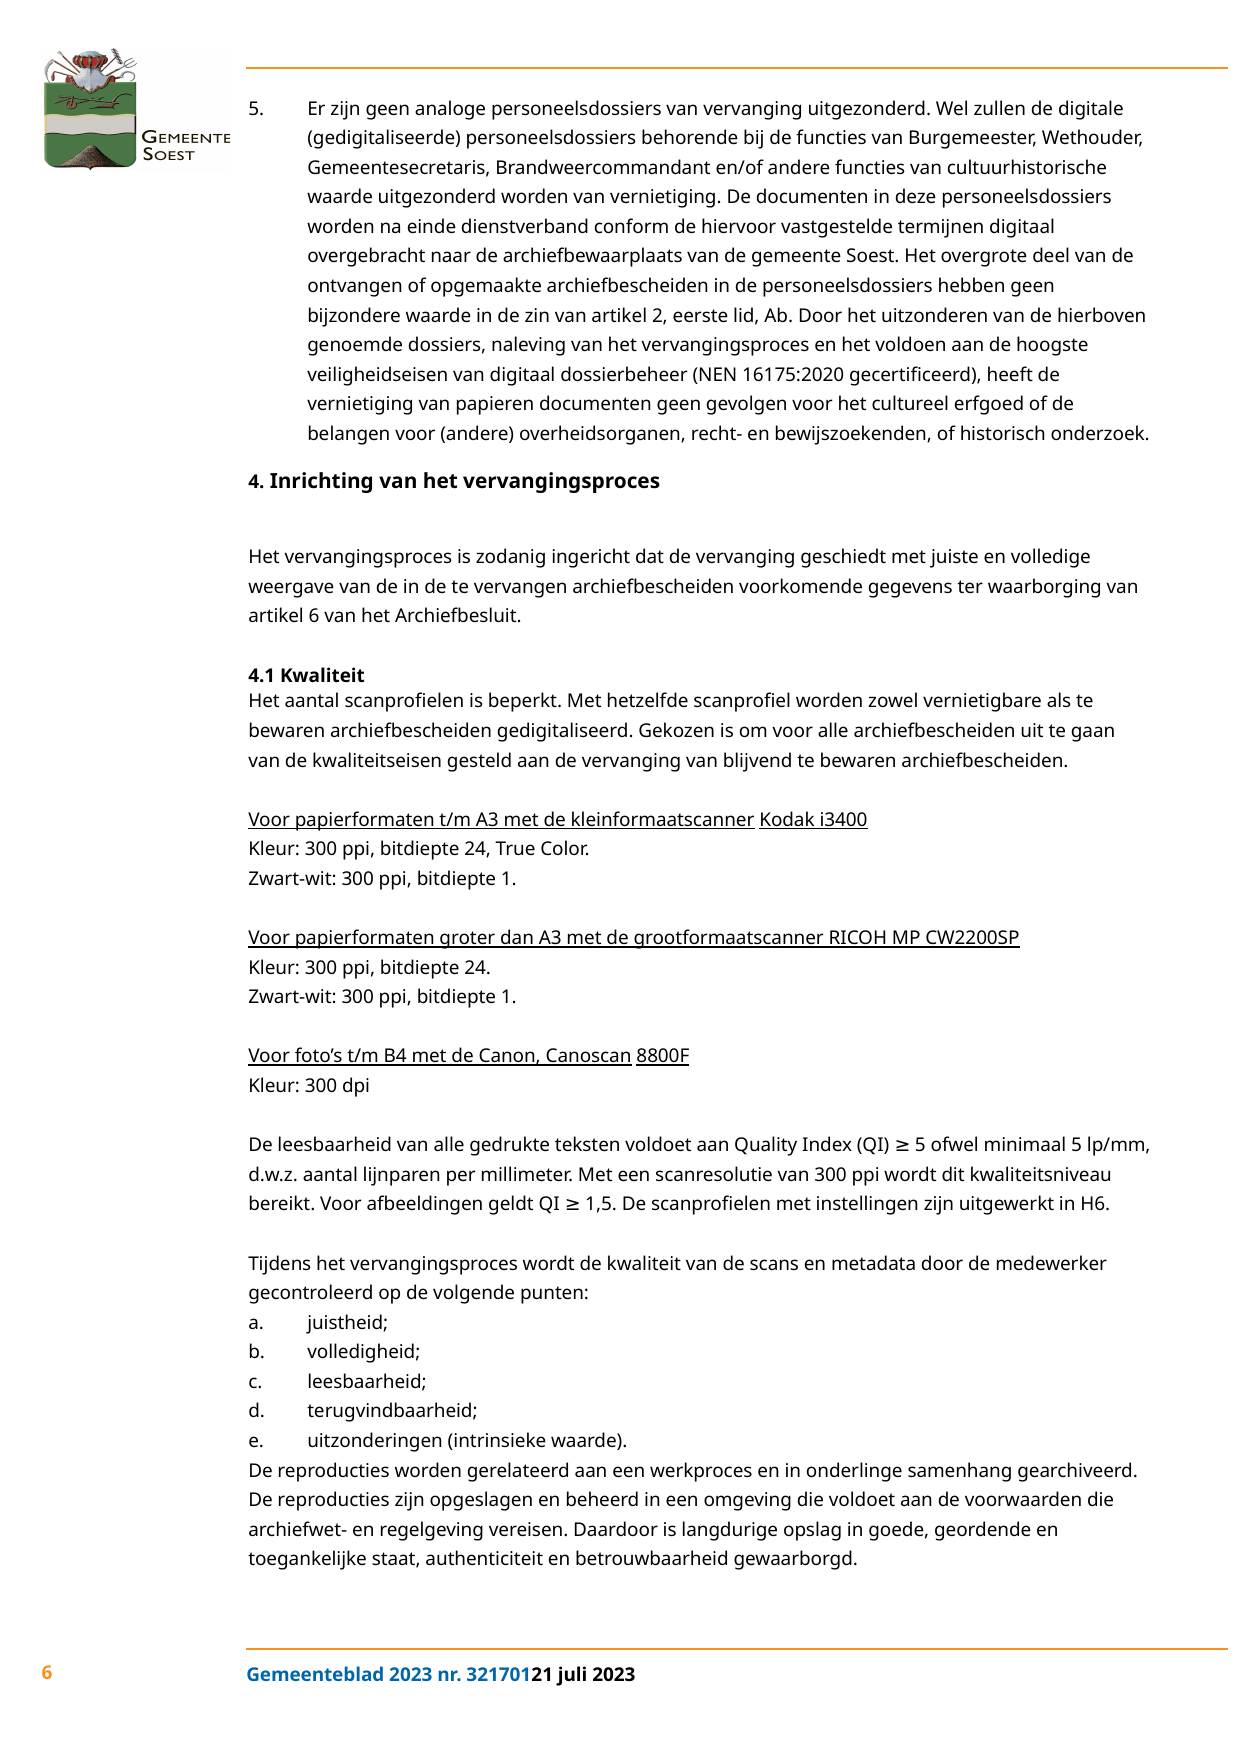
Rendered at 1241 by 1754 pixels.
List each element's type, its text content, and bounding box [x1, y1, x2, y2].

text 4. Inrichting van het vervangingsproces [248, 466, 1152, 494]
list leesbaarheid; [248, 1368, 1152, 1394]
text Het vervangingsproces is zodanig ingericht dat de vervanging geschiedt met juiste en volledige weergave van de in de te vervangen archiefbescheiden voorkomende gegevens ter waarborging van artikel 6 van het Archiefbesluit. [248, 543, 1152, 628]
text Zwart-wit: 300 ppi, bitdiepte 1. [248, 865, 1152, 891]
text Tijdens het vervangingsproces wordt de kwaliteit van de scans en metadata door de medewerker gecontroleerd op de volgende punten: [248, 1250, 1152, 1305]
list terugvindbaarheid; [248, 1398, 1152, 1423]
text Kleur: 300 ppi, bitdiepte 24, True Color. [248, 836, 1152, 861]
list Er zijn geen analoge personeelsdossiers van vervanging uitgezonderd. Wel zullen de digitale (gedigitaliseerde) personeelsdossiers behorende bij de functies van Burgemeester, Wethouder, Gemeentesecretaris, Brandweercommandant en/of andere functies van cultuurhistorische waarde uitgezonderd worden van vernietiging. De documenten in deze personeelsdossiers worden na einde dienstverband conform de hiervoor vastgestelde termijnen digitaal overgebracht naar de archiefbewaarplaats van de gemeente Soest. Het overgrote deel van de ontvangen of opgemaakte archiefbescheiden in de personeelsdossiers hebben geen bijzondere waarde in de zin van artikel 2, eerste lid, Ab. Door het uitzonderen van de hierboven genoemde dossiers, naleving van het vervangingsproces en het voldoen aan de hoogste veiligheidseisen van digitaal dossierbeheer (NEN 16175:2020 gecertificeerd), heeft de vernietiging van papieren documenten geen gevolgen voor het cultureel erfgoed of de belangen voor (andere) overheidsorganen, recht- en bewijszoekenden, of historisch onderzoek. [248, 95, 1152, 446]
text Kleur: 300 ppi, bitdiepte 24. [248, 954, 1152, 979]
text 4.1 Kwaliteit [248, 662, 1152, 688]
text Voor foto’s t/m B4 met de Canon, Canoscan 8800F [248, 1043, 1152, 1068]
picture [41, 47, 231, 172]
text De reproducties worden gerelateerd aan een werkproces en in onderlinge samenhang gearchiveerd. De reproducties zijn opgeslagen en beheerd in een omgeving die voldoet aan de voorwaarden die archiefwet- en regelgeving vereisen. Daardoor is langdurige opslag in goede, geordende en toegankelijke staat, authenticiteit en betrouwbaarheid gewaarborgd. [248, 1457, 1152, 1571]
list juistheid; [248, 1309, 1152, 1334]
text Voor papierformaten groter dan A3 met de grootformaatscanner RICOH MP CW2200SP [248, 924, 1152, 950]
text Het aantal scanprofielen is beperkt. Met hetzelfde scanprofiel worden zowel vernietigbare als te bewaren archiefbescheiden gedigitaliseerd. Gekozen is om voor alle archiefbescheiden uit te gaan van de kwaliteitseisen gesteld aan de vervanging van blijvend te bewaren archiefbescheiden. [248, 688, 1152, 772]
list volledigheid; [248, 1338, 1152, 1364]
list uitzonderingen (intrinsieke waarde). [248, 1427, 1152, 1453]
text Zwart-wit: 300 ppi, bitdiepte 1. [248, 983, 1152, 1009]
text Kleur: 300 dpi [248, 1072, 1152, 1098]
text De leesbaarheid van alle gedrukte teksten voldoet aan Quality Index (QI) ≥ 5 ofwel minimaal 5 lp/mm, d.w.z. aantal lijnparen per millimeter. Met een scanresolutie van 300 ppi wordt dit kwaliteitsniveau bereikt. Voor afbeeldingen geldt QI ≥ 1,5. De scanprofielen met instellingen zijn uitgewerkt in H6. [248, 1131, 1152, 1216]
text Voor papierformaten t/m A3 met de kleinformaatscanner Kodak i3400 [248, 806, 1152, 832]
